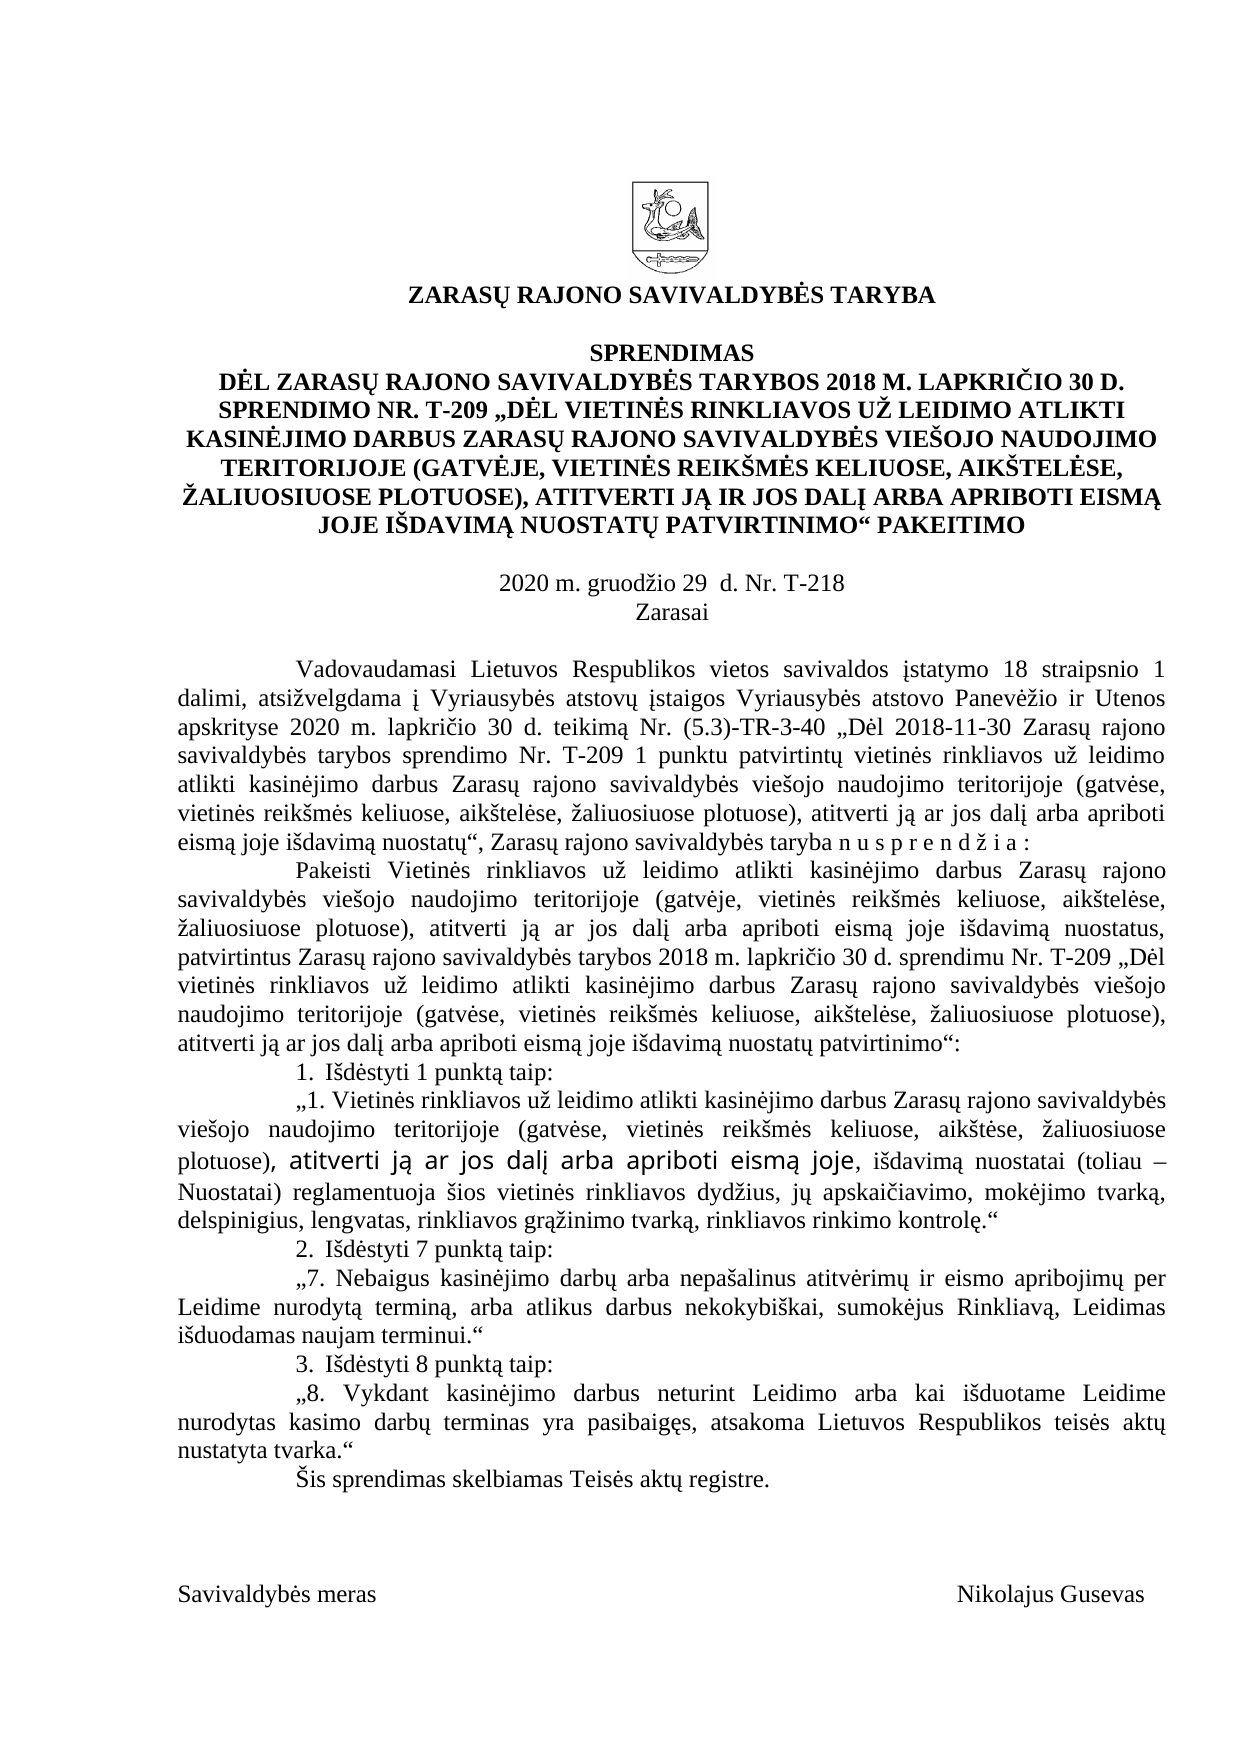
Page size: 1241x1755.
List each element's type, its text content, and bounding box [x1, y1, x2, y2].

text DĖL ZARASŲ RAJONO SAVIVALDYBĖS TARYBOS 2018 M. LAPKRIČIO 30 D. SPRENDIMO NR. T-209 „DĖL VIETINĖS RINKLIAVOS UŽ LEIDIMO ATLIKTI KASINĖJIMO DARBUS ZARASŲ RAJONO SAVIVALDYBĖS VIEŠOJO NAUDOJIMO TERITORIJOJE (GATVĖJE, VIETINĖS REIKŠMĖS KELIUOSE, AIKŠTELĖSE, ŽALIUOSIUOSE PLOTUOSE), ATITVERTI JĄ IR JOS DALĮ ARBA APRIBOTI EISMĄ JOJE IŠDAVIMĄ NUOSTATŲ PATVIRTINIMO“ PAKEITIMO [177, 367, 1167, 539]
text 1. Išdėstyti 1 punktą taip: [177, 1057, 1167, 1085]
text 2020 m. gruodžio 29 d. Nr. T-218 [177, 568, 1167, 597]
text „1. Vietinės rinkliavos už leidimo atlikti kasinėjimo darbus Zarasų rajono savivaldybės viešojo naudojimo teritorijoje (gatvėse, vietinės reikšmės keliuose, aikštėse, žaliuosiuose plotuose), atitverti ją ar jos dalį arba apriboti eismą joje, išdavimą nuostatai (toliau – Nuostatai) reglamentuoja šios vietinės rinkliavos dydžius, jų apskaičiavimo, mokėjimo tvarką, delspinigius, lengvatas, rinkliavos grąžinimo tvarką, rinkliavos rinkimo kontrolę.“ [177, 1085, 1167, 1234]
text „7. Nebaigus kasinėjimo darbų arba nepašalinus atitvėrimų ir eismo apribojimų per Leidime nurodytą terminą, arba atlikus darbus nekokybiškai, sumokėjus Rinkliavą, Leidimas išduodamas naujam terminui.“ [177, 1263, 1167, 1349]
text Zarasai [177, 597, 1167, 625]
text Zarasų rajono savivaldybės TARYBA [177, 280, 1167, 309]
text Vadovaudamasi Lietuvos Respublikos vietos savivaldos įstatymo 18 straipsnio 1 dalimi, atsižvelgdama į Vyriausybės atstovų įstaigos Vyriausybės atstovo Panevėžio ir Utenos apskrityse 2020 m. lapkričio 30 d. teikimą Nr. (5.3)-TR-3-40 „Dėl 2018-11-30 Zarasų rajono savivaldybės tarybos sprendimo Nr. T-209 1 punktu patvirtintų vietinės rinkliavos už leidimo atlikti kasinėjimo darbus Zarasų rajono savivaldybės viešojo naudojimo teritorijoje (gatvėse, vietinės reikšmės keliuose, aikštelėse, žaliuosiuose plotuose), atitverti ją ar jos dalį arba apriboti eismą joje išdavimą nuostatų“, Zarasų rajono savivaldybės taryba nusprendžia: [177, 654, 1167, 855]
text 2. Išdėstyti 7 punktą taip: [177, 1234, 1167, 1263]
text „8. Vykdant kasinėjimo darbus neturint Leidimo arba kai išduotame Leidime nurodytas kasimo darbų terminas yra pasibaigęs, atsakoma Lietuvos Respublikos teisės aktų nustatyta tvarka.“ [177, 1378, 1167, 1464]
text 3. Išdėstyti 8 punktą taip: [177, 1349, 1167, 1378]
text Šis sprendimas skelbiamas Teisės aktų registre. [177, 1464, 1167, 1493]
text Pakeisti Vietinės rinkliavos už leidimo atlikti kasinėjimo darbus Zarasų rajono savivaldybės viešojo naudojimo teritorijoje (gatvėje, vietinės reikšmės keliuose, aikštelėse, žaliuosiuose plotuose), atitverti ją ar jos dalį arba apriboti eismą joje išdavimą nuostatus, patvirtintus Zarasų rajono savivaldybės tarybos 2018 m. lapkričio 30 d. sprendimu Nr. T-209 „Dėl vietinės rinkliavos už leidimo atlikti kasinėjimo darbus Zarasų rajono savivaldybės viešojo naudojimo teritorijoje (gatvėse, vietinės reikšmės keliuose, aikštelėse, žaliuosiuose plotuose), atitverti ją ar jos dalį arba apriboti eismą joje išdavimą nuostatų patvirtinimo“: [177, 855, 1167, 1057]
text Savivaldybės meras Nikolajus Gusevas [177, 1579, 1167, 1608]
text SPRENDIMAS [177, 338, 1167, 367]
